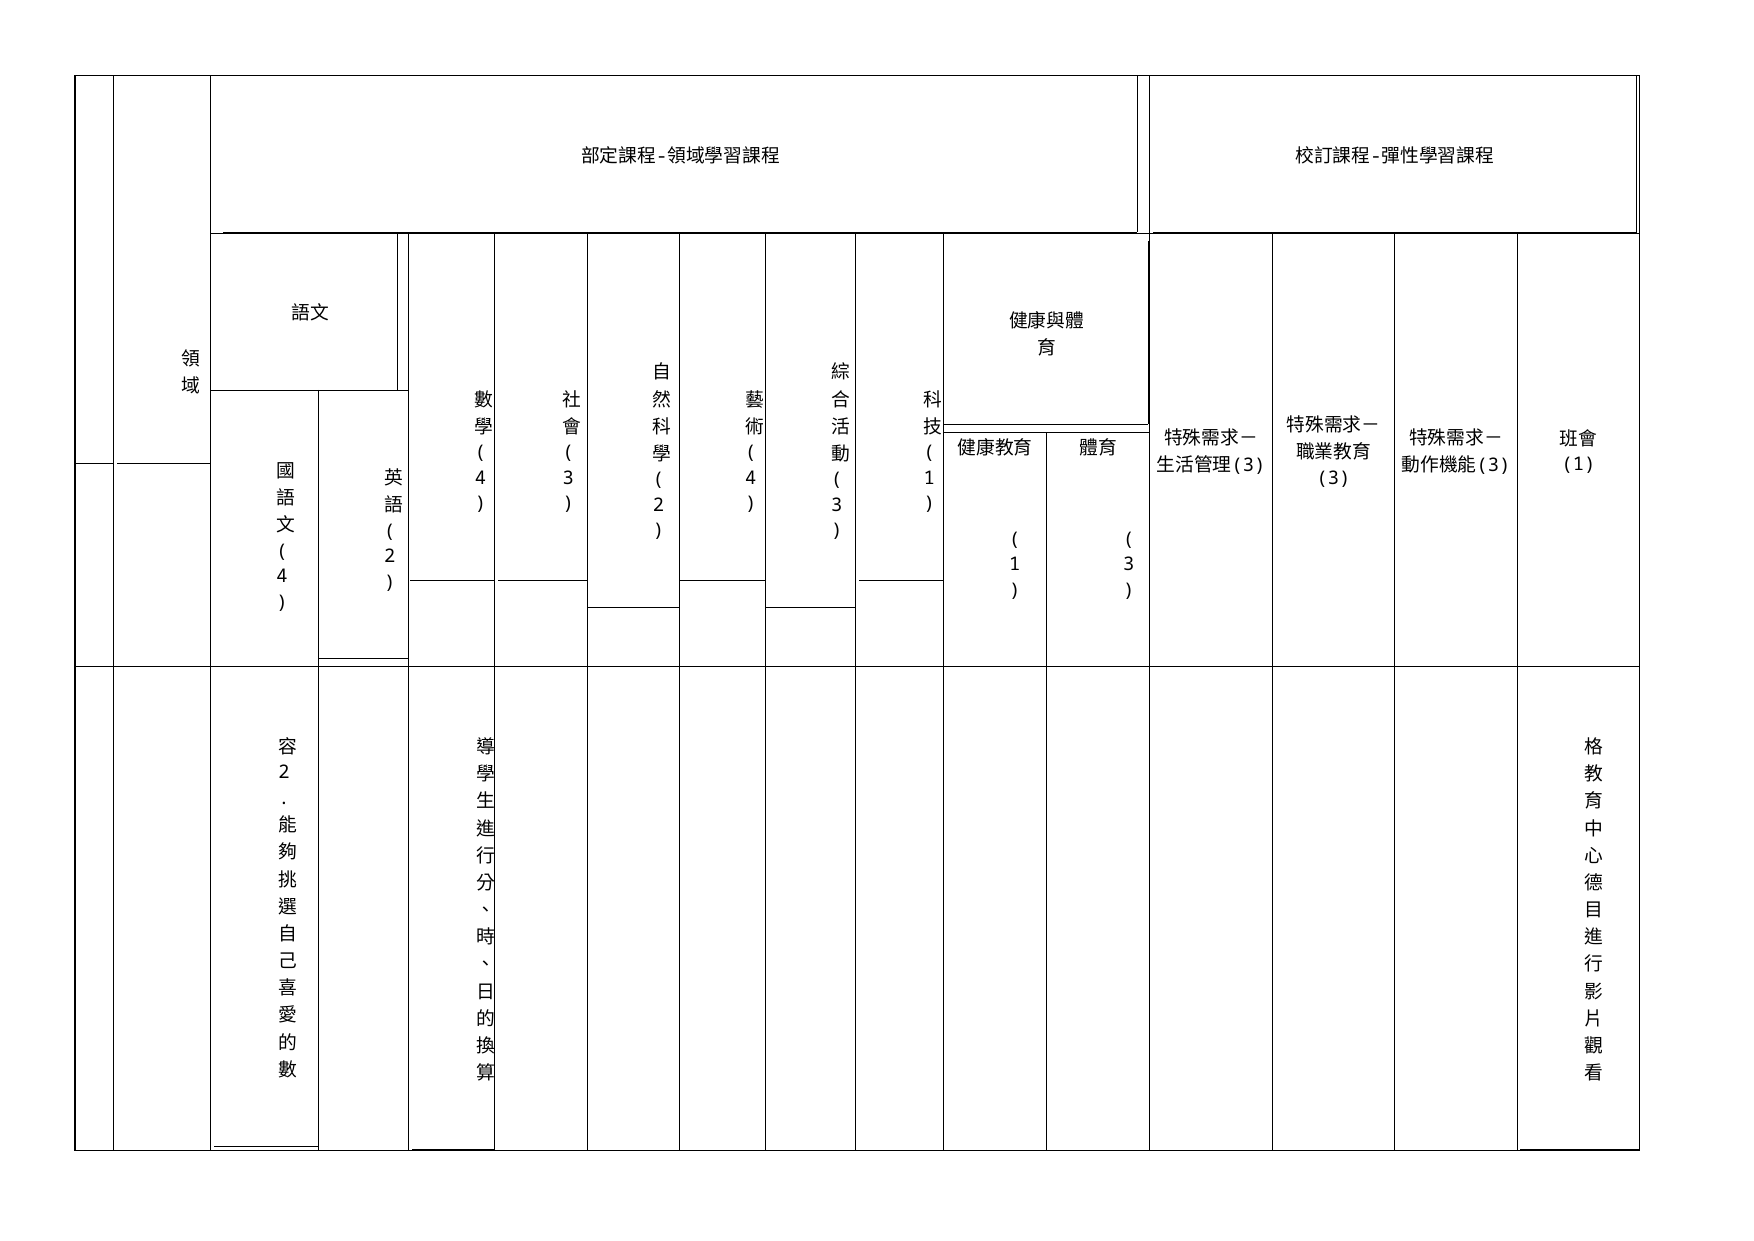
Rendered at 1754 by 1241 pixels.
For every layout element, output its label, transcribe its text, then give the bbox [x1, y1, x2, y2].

table_cell [1047, 667, 1149, 1149]
table_cell 生涯探索 1.利用工作時間表來計算兩個時刻間的時間量。 2.教導學生進行分、時、日的換算。 3.透過介紹職種來判斷工時是否符合自身的需求與條件限制。 [409, 667, 494, 1149]
table_cell 社會 (3) [495, 234, 587, 666]
table_cell 健康與體育 [944, 234, 1149, 432]
table_cell [114, 667, 210, 1149]
table_cell [856, 667, 943, 1149]
table_cell 特殊需求－ 生活管理(3) [1150, 234, 1272, 666]
table_cell 綜合 活動 (3) [766, 234, 855, 607]
table_header 部定課程-領域學習課程 [211, 76, 1137, 232]
table_cell [1395, 667, 1517, 1149]
table_cell [588, 608, 679, 666]
table_header 週 次 [76, 76, 113, 463]
table_cell 特殊需求－ 職業教育(3) [1273, 234, 1394, 666]
table_cell [319, 659, 408, 666]
table_header 週 次 [76, 464, 113, 666]
table_cell [319, 667, 408, 1149]
table_cell 特殊需求－ 動作機能(3) [1395, 234, 1517, 666]
table_cell [1150, 667, 1272, 1149]
table_cell [680, 581, 765, 666]
table_cell [766, 667, 855, 1149]
table_cell 生涯探索 1.能夠在教師的引導下，說出自己家人的職業與工作內容 2.能夠挑選自己喜愛的數種工作，當作未來努力的目標。 3.能用完整的句子書寫出家人工作與內容。 [211, 667, 318, 1149]
table_cell [1273, 667, 1394, 1149]
table_header [1138, 76, 1149, 232]
table_cell [766, 608, 855, 666]
table_cell [944, 667, 1046, 1149]
table_cell 數學 (4) [409, 234, 494, 666]
table_cell [495, 667, 587, 1149]
table_cell 國語文 (4) [211, 391, 318, 666]
table_cell [680, 667, 765, 1149]
table_header 領域 [114, 76, 210, 666]
table_cell 自然 科學 (2) [588, 234, 679, 607]
table_cell 二 [76, 667, 113, 1149]
table_cell 格教育中心德目進行影片觀看 [1518, 667, 1639, 1149]
table_cell 藝術 (4) [680, 234, 765, 580]
table_cell 體育 (3) [1047, 433, 1149, 666]
table_cell 語文 [211, 234, 397, 390]
table_cell 英語 (2) [319, 391, 408, 658]
table_cell [398, 234, 408, 390]
table_cell 班會 (1) [1518, 234, 1639, 666]
table_cell 健康教育 (1) [944, 433, 1046, 666]
table_cell 科技 (1) [856, 234, 943, 666]
table_header 校訂課程-彈性學習課程 [1150, 76, 1636, 232]
table_cell [588, 667, 679, 1149]
